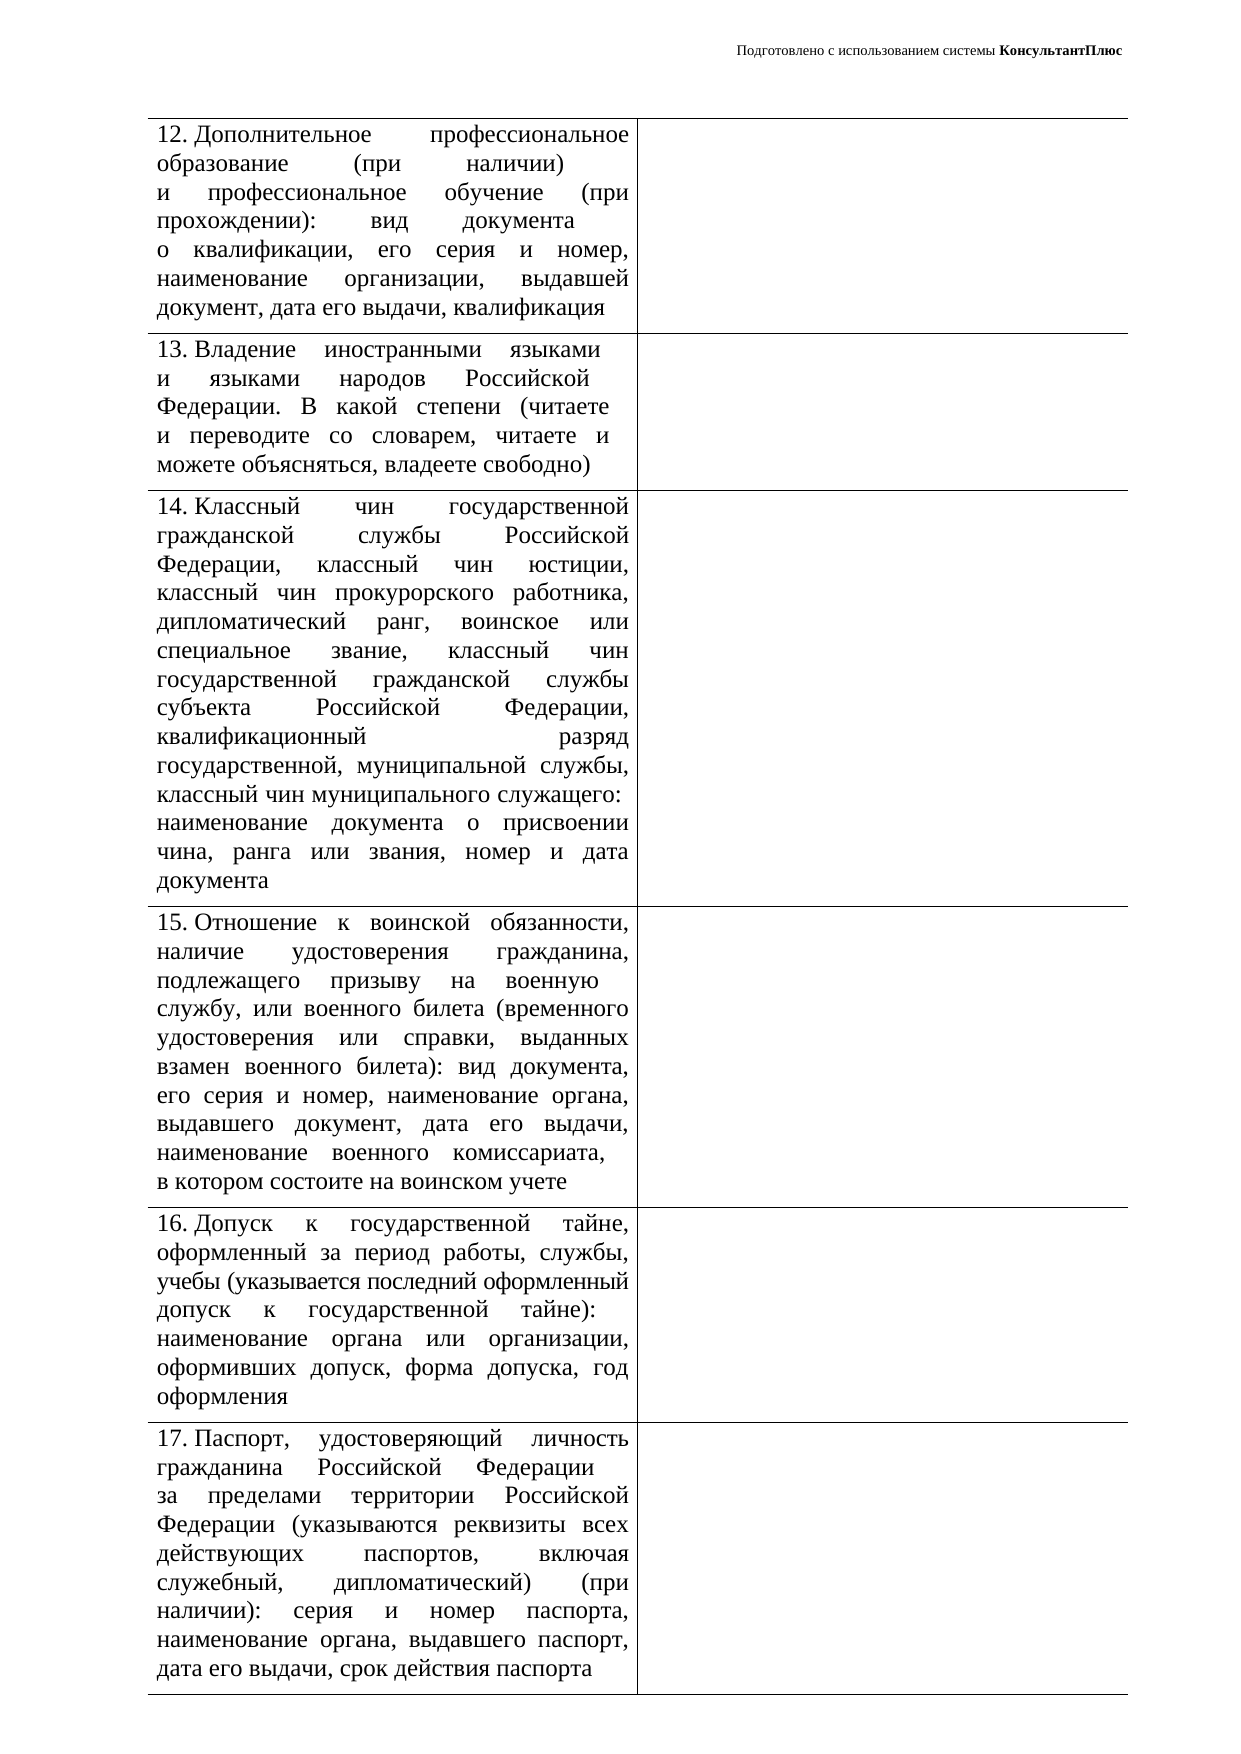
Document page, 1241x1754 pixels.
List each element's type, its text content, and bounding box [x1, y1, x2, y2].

table_cell [638, 1423, 1128, 1694]
table_cell [638, 1208, 1128, 1422]
table_cell 16. Допуск к государственной тайне, оформленный за период работы, службы, учебы (указывается последний оформленный допуск к государственной тайне): наименование органа или организации, оформивших допуск, форма допуска, год оформления [148, 1208, 637, 1422]
table_cell 12. Дополнительное профессиональное образование (при наличии) и профессиональное обучение (при прохождении): вид документа о квалификации, его серия и номер, наименование организации, выдавшей документ, дата его выдачи, квалификация [148, 119, 637, 333]
table_cell [638, 334, 1128, 490]
table_cell [638, 907, 1128, 1207]
table_cell 17. Паспорт, удостоверяющий личность гражданина Российской Федерации за пределами территории Российской Федерации (указываются реквизиты всех действующих паспортов, включая служебный, дипломатический) (при наличии): серия и номер паспорта, наименование органа, выдавшего паспорт, дата его выдачи, срок действия паспорта [148, 1423, 637, 1694]
table_cell 15. Отношение к воинской обязанности, наличие удостоверения гражданина, подлежащего призыву на военную службу, или военного билета (временного удостоверения или справки, выданных взамен военного билета): вид документа, его серия и номер, наименование органа, выдавшего документ, дата его выдачи, наименование военного комиссариата, в котором состоите на воинском учете [148, 907, 637, 1207]
table_cell [638, 491, 1128, 906]
table_cell 14. Классный чин государственной гражданской службы Российской Федерации, классный чин юстиции, классный чин прокурорского работника, дипломатический ранг, воинское или специальное звание, классный чин государственной гражданской службы субъекта Российской Федерации, квалификационный разряд государственной, муниципальной службы, классный чин муниципального служащего: наименование документа о присвоении чина, ранга или звания, номер и дата документа [148, 491, 637, 906]
table_cell 13. Владение иностранными языками и языками народов Российской Федерации. В какой степени (читаете и переводите со словарем, читаете и можете объясняться, владеете свободно) [148, 334, 637, 490]
table_cell [638, 119, 1128, 333]
